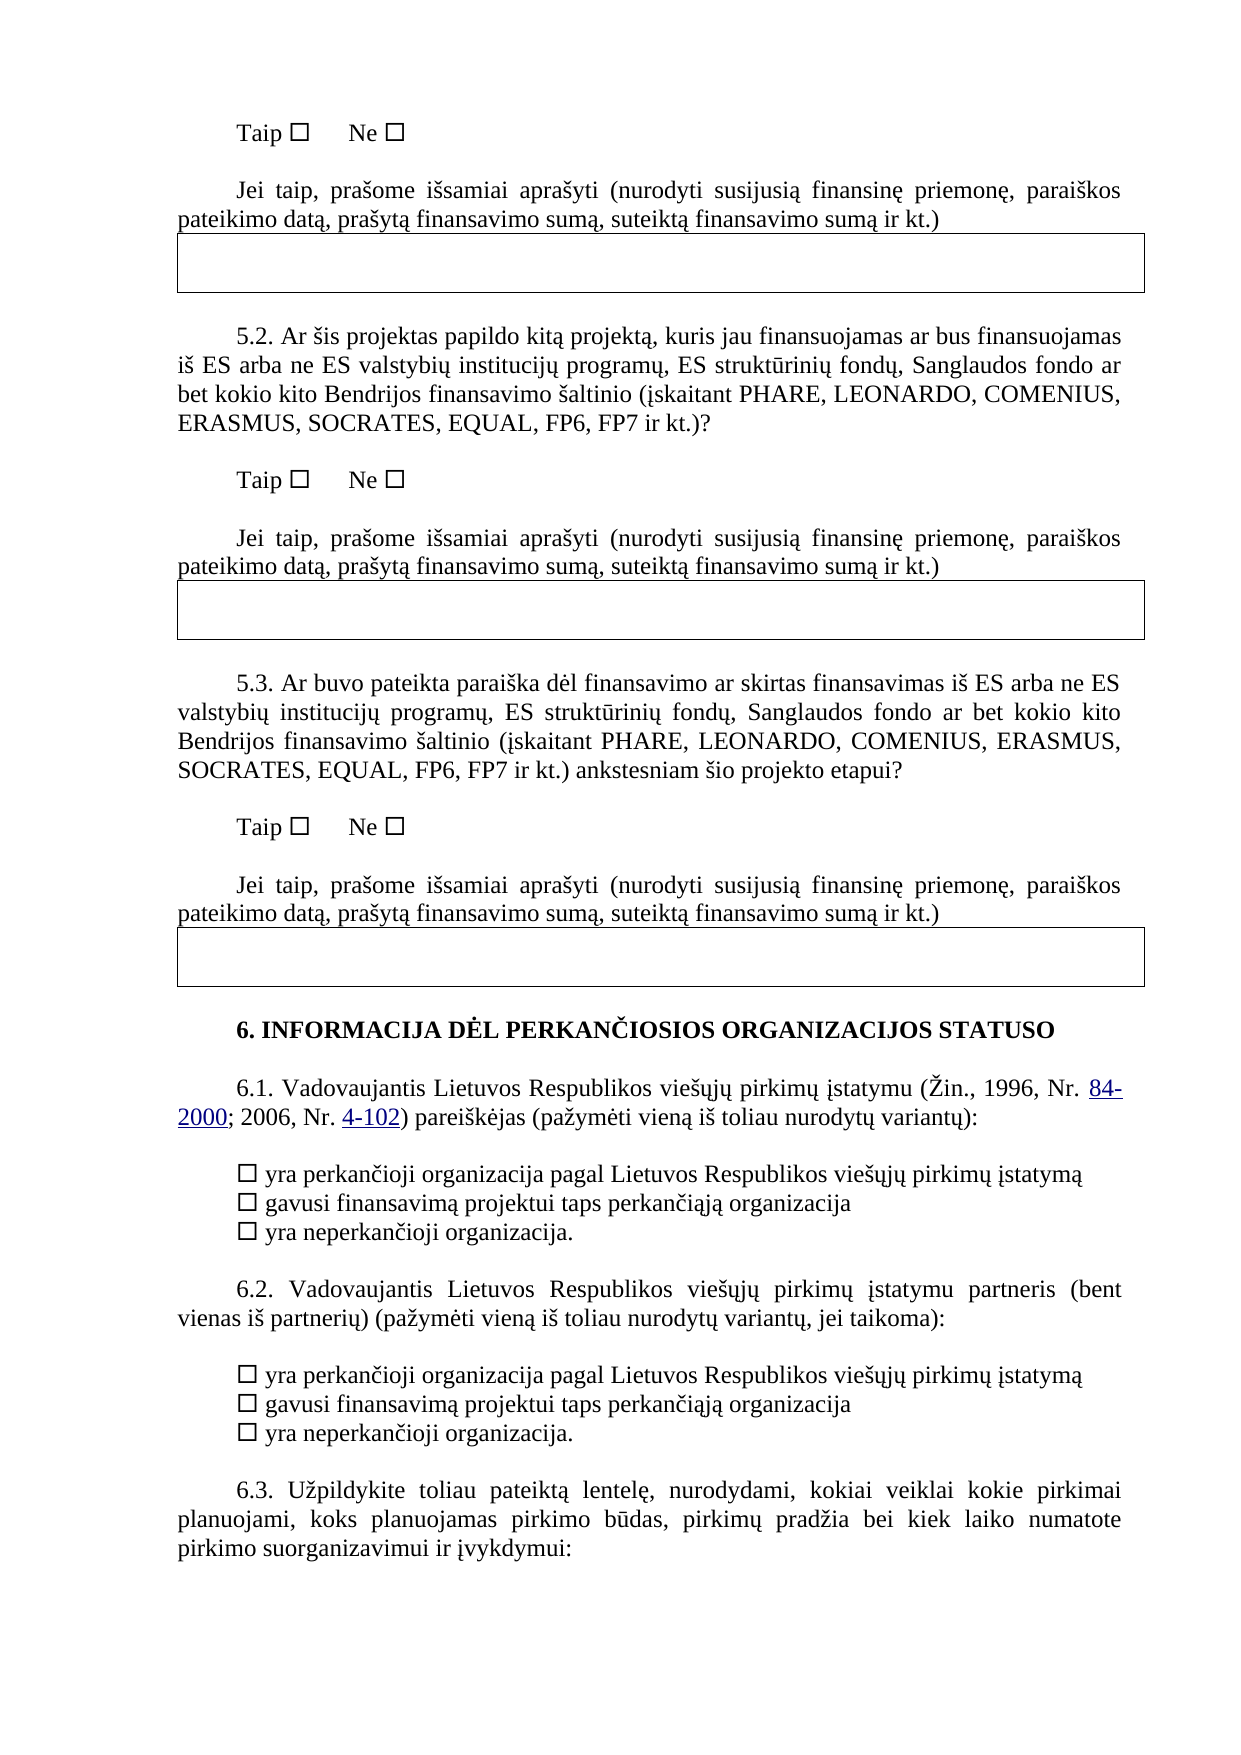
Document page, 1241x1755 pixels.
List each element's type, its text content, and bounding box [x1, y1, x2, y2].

text 6.3. Užpildykite toliau pateiktą lentelę, nurodydami, kokiai veiklai kokie pirkimai planuojami, koks planuojamas pirkimo būdas, pirkimų pradžia bei kiek laiko numatote pirkimo suorganizavimui ir įvykdymui: [177, 1476, 1122, 1562]
table_header [178, 581, 1144, 639]
table_header [178, 234, 1144, 292]
table_header [178, 928, 1144, 986]
text Taip [] Ne [] [236, 812, 1122, 841]
text Taip [] Ne [] [236, 118, 1122, 147]
text [] gavusi finansavimą projektui taps perkančiąją organizacija [177, 1188, 1122, 1217]
text [] gavusi finansavimą projektui taps perkančiąją organizacija [177, 1389, 1122, 1418]
text Taip [] Ne [] [236, 465, 1122, 494]
text 5.2. Ar šis projektas papildo kitą projektą, kuris jau finansuojamas ar bus finansuojamas iš ES arba ne ES valstybių institucijų programų, ES struktūrinių fondų, Sanglaudos fondo ar bet kokio kito Bendrijos finansavimo šaltinio (įskaitant PHARE, LEONARDO, COMENIUS, ERASMUS, SOCRATES, EQUAL, FP6, FP7 ir kt.)? [177, 321, 1122, 436]
text [] yra neperkančioji organizacija. [177, 1418, 1122, 1447]
text 6. INFORMACIJA DĖL PERKANČIOSIOS ORGANIZACIJOS STATUSO [177, 1016, 1122, 1044]
text 6.2. Vadovaujantis Lietuvos Respublikos viešųjų pirkimų įstatymu partneris (bent vienas iš partnerių) (pažymėti vieną iš toliau nurodytų variantų, jei taikoma): [177, 1274, 1122, 1332]
text 5.3. Ar buvo pateikta paraiška dėl finansavimo ar skirtas finansavimas iš ES arba ne ES valstybių institucijų programų, ES struktūrinių fondų, Sanglaudos fondo ar bet kokio kito Bendrijos finansavimo šaltinio (įskaitant PHARE, LEONARDO, COMENIUS, ERASMUS, SOCRATES, EQUAL, FP6, FP7 ir kt.) ankstesniam šio projekto etapui? [177, 668, 1122, 783]
text [] yra perkančioji organizacija pagal Lietuvos Respublikos viešųjų pirkimų įstatymą [177, 1159, 1122, 1188]
text [] yra neperkančioji organizacija. [177, 1217, 1122, 1246]
text Jei taip, prašome išsamiai aprašyti (nurodyti susijusią finansinę priemonę, paraiškos pateikimo datą, prašytą finansavimo sumą, suteiktą finansavimo sumą ir kt.) [177, 870, 1122, 927]
text Jei taip, prašome išsamiai aprašyti (nurodyti susijusią finansinę priemonę, paraiškos pateikimo datą, prašytą finansavimo sumą, suteiktą finansavimo sumą ir kt.) [177, 176, 1122, 233]
text 6.1. Vadovaujantis Lietuvos Respublikos viešųjų pirkimų įstatymu (Žin., 1996, Nr. 84-2000; 2006, Nr. 4-102) pareiškėjas (pažymėti vieną iš toliau nurodytų variantų): [177, 1073, 1122, 1131]
text [] yra perkančioji organizacija pagal Lietuvos Respublikos viešųjų pirkimų įstatymą [177, 1361, 1122, 1389]
text Jei taip, prašome išsamiai aprašyti (nurodyti susijusią finansinę priemonę, paraiškos pateikimo datą, prašytą finansavimo sumą, suteiktą finansavimo sumą ir kt.) [177, 523, 1122, 580]
